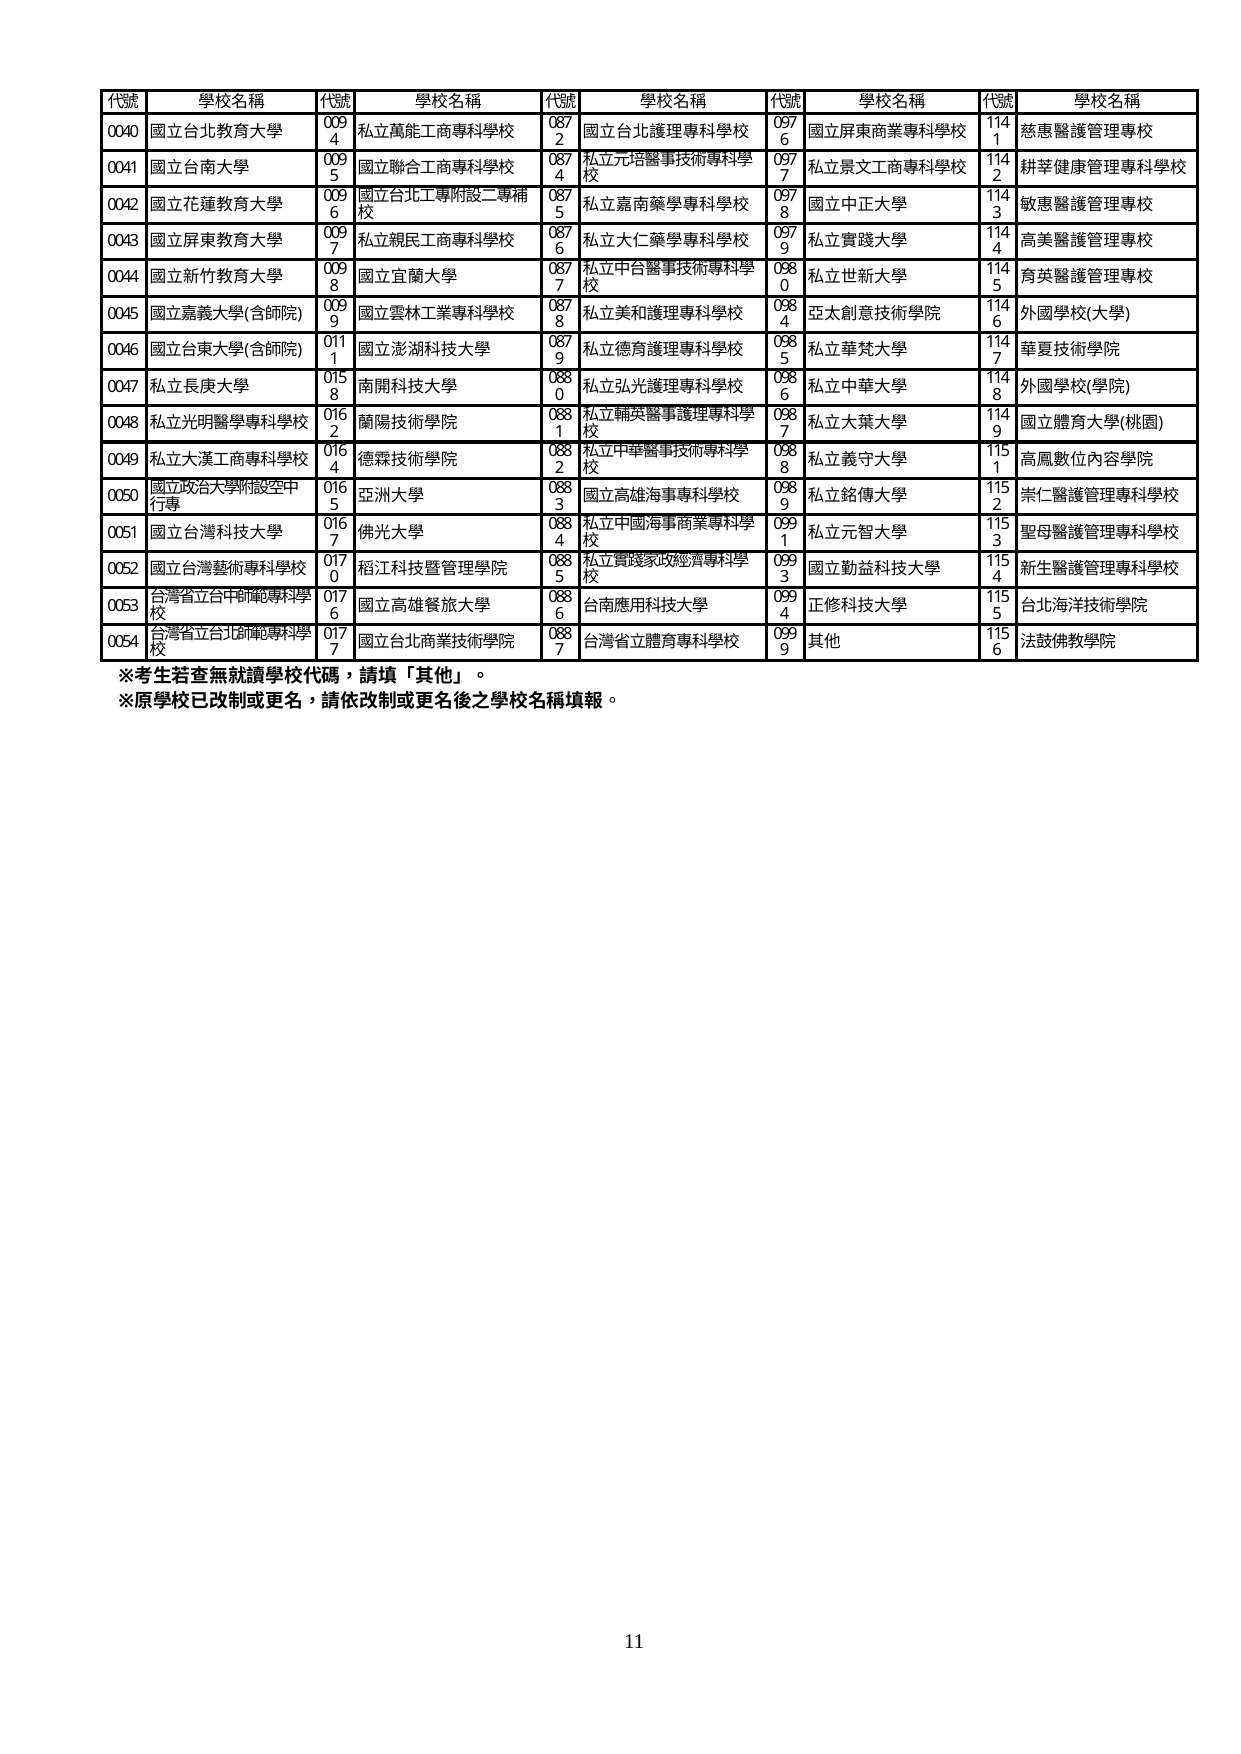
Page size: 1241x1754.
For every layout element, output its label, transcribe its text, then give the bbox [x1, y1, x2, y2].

table_cell 1149 [981, 407, 1015, 440]
table_cell 0884 [543, 516, 578, 550]
table_cell 高美醫護管理專校 [1018, 225, 1196, 258]
table_cell 0877 [543, 261, 578, 294]
table_cell 私立弘光護理專科學校 [581, 371, 765, 404]
table_cell 0044 [103, 261, 145, 294]
table_cell 1141 [981, 115, 1015, 149]
table_cell 正修科技大學 [806, 589, 978, 623]
table_cell 私立萬能工商專科學校 [356, 115, 540, 149]
table_cell 0994 [768, 589, 803, 623]
table_header 代號 [768, 92, 803, 112]
text ※原學校已改制或更名，請依改制或更名後之學校名稱填報。 [118, 687, 1150, 712]
table_cell 佛光大學 [356, 516, 540, 550]
table_cell 耕莘健康管理專科學校 [1018, 152, 1196, 185]
table_header 學校名稱 [1018, 92, 1196, 112]
table_cell 國立勤益科技大學 [806, 553, 978, 586]
table_cell 國立屏東教育大學 [148, 225, 315, 258]
table_cell 國立中正大學 [806, 188, 978, 222]
table_cell 私立中國海事商業專科學校 [581, 516, 765, 550]
table_cell 私立大漢工商專科學校 [148, 444, 315, 477]
table_cell 慈惠醫護管理專校 [1018, 115, 1196, 149]
table_cell 私立大葉大學 [806, 407, 978, 440]
table_header 學校名稱 [581, 92, 765, 112]
table_cell 0985 [768, 334, 803, 367]
table_cell 其他 [806, 626, 978, 659]
table_cell 私立光明醫學專科學校 [148, 407, 315, 440]
table_cell 0170 [318, 553, 353, 586]
table_cell 0099 [318, 298, 353, 331]
table_cell 0980 [768, 261, 803, 294]
table_header 代號 [543, 92, 578, 112]
table_cell 0096 [318, 188, 353, 222]
table_cell 外國學校(大學) [1018, 298, 1196, 331]
table_cell 0876 [543, 225, 578, 258]
table_cell 台灣省立台中師範專科學校 [148, 589, 315, 623]
table_cell 0988 [768, 444, 803, 477]
table_cell 國立台北工專附設二專補校 [356, 188, 540, 222]
table_cell 0045 [103, 298, 145, 331]
table_cell 私立元培醫事技術專科學校 [581, 152, 765, 185]
table_cell 0979 [768, 225, 803, 258]
table_cell 私立華梵大學 [806, 334, 978, 367]
table_cell 1155 [981, 589, 1015, 623]
table_cell 0164 [318, 444, 353, 477]
table_cell 私立中華大學 [806, 371, 978, 404]
table_cell 台灣省立台北師範專科學校 [148, 626, 315, 659]
table_cell 0878 [543, 298, 578, 331]
table_header 學校名稱 [148, 92, 315, 112]
table_cell 私立大仁藥學專科學校 [581, 225, 765, 258]
table_cell 0111 [318, 334, 353, 367]
table_header 代號 [318, 92, 353, 112]
table_cell 私立實踐大學 [806, 225, 978, 258]
table_cell 0054 [103, 626, 145, 659]
table_cell 0879 [543, 334, 578, 367]
table_cell 外國學校(學院) [1018, 371, 1196, 404]
table_cell 0882 [543, 444, 578, 477]
table_cell 0048 [103, 407, 145, 440]
table_cell 0042 [103, 188, 145, 222]
table_cell 0883 [543, 480, 578, 513]
table_cell 國立台北護理專科學校 [581, 115, 765, 149]
table_cell 南開科技大學 [356, 371, 540, 404]
table_cell 國立花蓮教育大學 [148, 188, 315, 222]
table_header 學校名稱 [356, 92, 540, 112]
table_cell 0875 [543, 188, 578, 222]
table_cell 私立親民工商專科學校 [356, 225, 540, 258]
table_cell 0987 [768, 407, 803, 440]
table_cell 國立聯合工商專科學校 [356, 152, 540, 185]
table_cell 國立體育大學(桃園) [1018, 407, 1196, 440]
table_cell 1142 [981, 152, 1015, 185]
table_cell 亞洲大學 [356, 480, 540, 513]
table_cell 稻江科技暨管理學院 [356, 553, 540, 586]
table_cell 私立義守大學 [806, 444, 978, 477]
table_cell 0043 [103, 225, 145, 258]
table_cell 私立中華醫事技術專科學校 [581, 444, 765, 477]
table_cell 國立台南大學 [148, 152, 315, 185]
table_cell 0052 [103, 553, 145, 586]
table_cell 0098 [318, 261, 353, 294]
table_cell 0097 [318, 225, 353, 258]
table_cell 私立景文工商專科學校 [806, 152, 978, 185]
table_cell 0976 [768, 115, 803, 149]
table_cell 國立屏東商業專科學校 [806, 115, 978, 149]
table_cell 私立實踐家政經濟專科學校 [581, 553, 765, 586]
table_cell 0978 [768, 188, 803, 222]
table_cell 1144 [981, 225, 1015, 258]
table_cell 1146 [981, 298, 1015, 331]
table_cell 0999 [768, 626, 803, 659]
table_cell 0050 [103, 480, 145, 513]
table_cell 國立雲林工業專科學校 [356, 298, 540, 331]
table_cell 私立世新大學 [806, 261, 978, 294]
table_cell 0989 [768, 480, 803, 513]
table_header 代號 [981, 92, 1015, 112]
table_cell 1156 [981, 626, 1015, 659]
table_cell 0165 [318, 480, 353, 513]
table_cell 新生醫護管理專科學校 [1018, 553, 1196, 586]
table_cell 0874 [543, 152, 578, 185]
table_cell 台北海洋技術學院 [1018, 589, 1196, 623]
table_cell 1147 [981, 334, 1015, 367]
table_header 代號 [103, 92, 145, 112]
table_cell 私立嘉南藥學專科學校 [581, 188, 765, 222]
table_cell 法鼓佛教學院 [1018, 626, 1196, 659]
table_cell 0887 [543, 626, 578, 659]
table_cell 1143 [981, 188, 1015, 222]
table_cell 高鳳數位內容學院 [1018, 444, 1196, 477]
table_cell 0040 [103, 115, 145, 149]
table_cell 私立銘傳大學 [806, 480, 978, 513]
table_cell 國立台北教育大學 [148, 115, 315, 149]
table_cell 德霖技術學院 [356, 444, 540, 477]
table_cell 0094 [318, 115, 353, 149]
table_cell 0977 [768, 152, 803, 185]
table_cell 0167 [318, 516, 353, 550]
table_cell 國立宜蘭大學 [356, 261, 540, 294]
table_cell 崇仁醫護管理專科學校 [1018, 480, 1196, 513]
table_cell 0993 [768, 553, 803, 586]
table_cell 私立元智大學 [806, 516, 978, 550]
table_header 學校名稱 [806, 92, 978, 112]
table_cell 私立美和護理專科學校 [581, 298, 765, 331]
table_cell 育英醫護管理專校 [1018, 261, 1196, 294]
table_cell 私立長庚大學 [148, 371, 315, 404]
text ※考生若查無就讀學校代碼，請填「其他」。 [118, 662, 1150, 687]
table_cell 1151 [981, 444, 1015, 477]
table_cell 0046 [103, 334, 145, 367]
table_cell 華夏技術學院 [1018, 334, 1196, 367]
table_cell 0177 [318, 626, 353, 659]
table_cell 1154 [981, 553, 1015, 586]
table_cell 0881 [543, 407, 578, 440]
table_cell 國立台灣科技大學 [148, 516, 315, 550]
table_cell 0986 [768, 371, 803, 404]
table_cell 私立中台醫事技術專科學校 [581, 261, 765, 294]
table_cell 0053 [103, 589, 145, 623]
table_cell 台灣省立體育專科學校 [581, 626, 765, 659]
table_cell 國立澎湖科技大學 [356, 334, 540, 367]
table_cell 台南應用科技大學 [581, 589, 765, 623]
table_cell 國立台北商業技術學院 [356, 626, 540, 659]
table_cell 0984 [768, 298, 803, 331]
table_cell 亞太創意技術學院 [806, 298, 978, 331]
table_cell 敏惠醫護管理專校 [1018, 188, 1196, 222]
table_cell 0047 [103, 371, 145, 404]
table_cell 聖母醫護管理專科學校 [1018, 516, 1196, 550]
table_cell 國立台東大學(含師院) [148, 334, 315, 367]
table_cell 私立輔英醫事護理專科學校 [581, 407, 765, 440]
table_cell 0095 [318, 152, 353, 185]
table_cell 1152 [981, 480, 1015, 513]
table_cell 1145 [981, 261, 1015, 294]
table_cell 蘭陽技術學院 [356, 407, 540, 440]
table_cell 0158 [318, 371, 353, 404]
table_cell 0162 [318, 407, 353, 440]
table_cell 0872 [543, 115, 578, 149]
table_cell 0041 [103, 152, 145, 185]
table_cell 0176 [318, 589, 353, 623]
table_cell 國立嘉義大學(含師院) [148, 298, 315, 331]
table_cell 國立高雄海事專科學校 [581, 480, 765, 513]
table_cell 1148 [981, 371, 1015, 404]
table_cell 國立台灣藝術專科學校 [148, 553, 315, 586]
table_cell 0886 [543, 589, 578, 623]
table_cell 0991 [768, 516, 803, 550]
table_cell 國立新竹教育大學 [148, 261, 315, 294]
table_cell 0049 [103, 444, 145, 477]
table_cell 1153 [981, 516, 1015, 550]
table_cell 0885 [543, 553, 578, 586]
table_cell 私立德育護理專科學校 [581, 334, 765, 367]
table_cell 0051 [103, 516, 145, 550]
table_cell 0880 [543, 371, 578, 404]
table_cell 國立政治大學附設空中行專 [148, 480, 315, 513]
table_cell 國立高雄餐旅大學 [356, 589, 540, 623]
